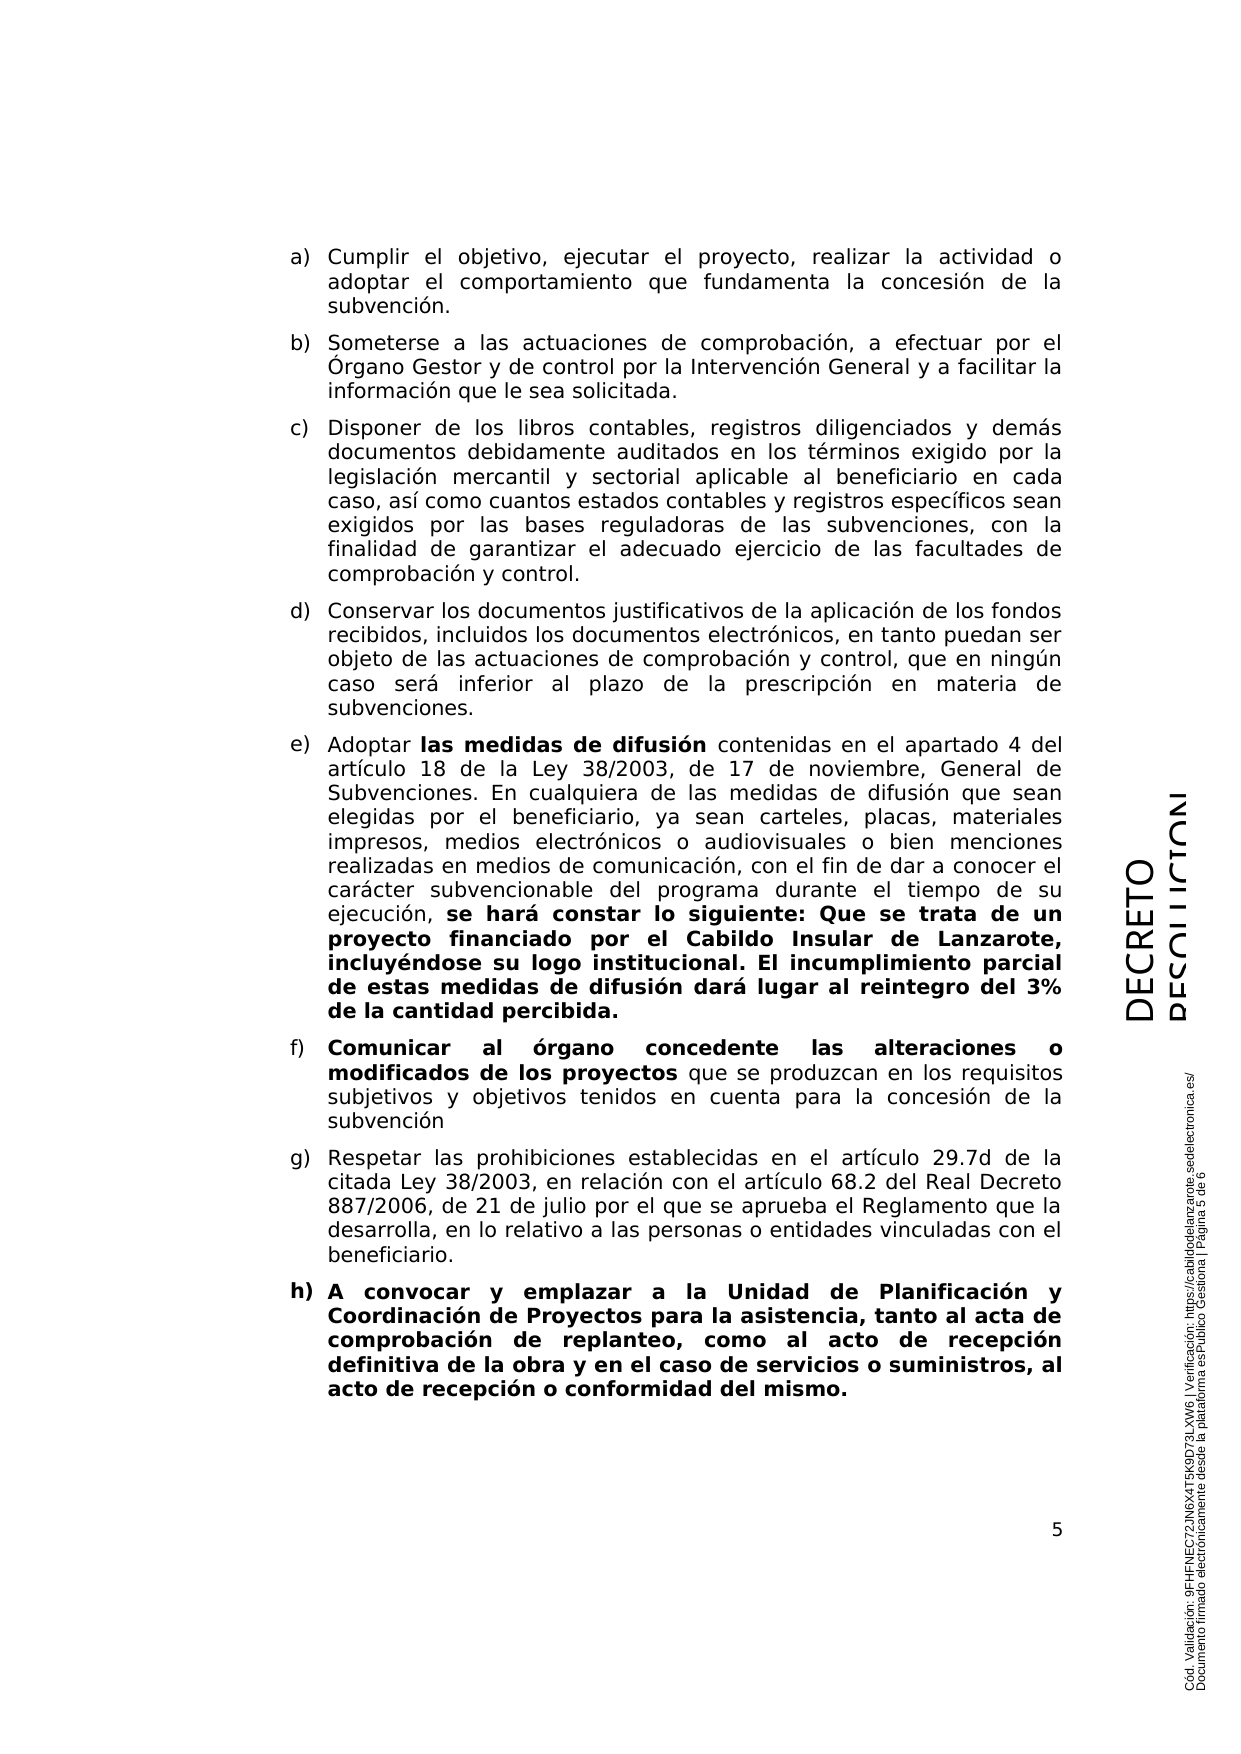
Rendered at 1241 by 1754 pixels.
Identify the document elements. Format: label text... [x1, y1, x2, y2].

text e) [290, 732, 313, 757]
text Cumplir el objetivo, ejecutar el proyecto, realizar la actividad o adoptar el comportamiento que fundamenta la concesión de la subvención. [327, 245, 1063, 318]
text o [1048, 1036, 1065, 1060]
text concedente [645, 1036, 783, 1060]
text c) [290, 416, 312, 440]
text 5 [1051, 1519, 1066, 1541]
text f) [290, 1036, 308, 1060]
text d) [290, 599, 313, 623]
text alteraciones [874, 1036, 1021, 1060]
text b) [290, 331, 313, 355]
text Disponer de los libros contables, registros diligenciados y demás documentos debidamente auditados en los términos exigido por la legislación mercantil y sectorial aplicable al beneficiario en cada caso, así como cuantos estados contables y registros específicos sean exigidos por las bases reguladoras de las subvenciones, con la finalidad de garantizar el adecuado ejercicio de las facultades de comprobación y control. [327, 416, 1063, 586]
text A convocar y emplazar a la Unidad de Planificación y Coordinación de Proyectos para la asistencia, tanto al acta de comprobación de replanteo, como al acto de recepción definitiva de la obra y en el caso de servicios o suministros, al acto de recepción o conformidad del mismo. [327, 1280, 1063, 1401]
text Comunicar al órgano [327, 1036, 617, 1060]
text DECRETO RESOLUCION [1117, 629, 1183, 1027]
text g) [290, 1146, 313, 1170]
text a) [290, 245, 313, 270]
text Respetar las prohibiciones establecidas en el artículo 29.7d de la citada Ley 38/2003, en relación con el artículo 68.2 del Real Decreto 887/2006, de 21 de julio por el que se aprueba el Reglamento que la desarrolla, en lo relativo a las personas o entidades vinculadas con el beneficiario. [327, 1146, 1063, 1267]
text modificados de los proyectos que se produzcan en los requisitos subjetivos y objetivos tenidos en cuenta para la concesión de la subvención [327, 1061, 1063, 1133]
text Someterse a las actuaciones de comprobación, a efectuar por el Órgano Gestor y de control por la Intervención General y a facilitar la información que le sea solicitada. [327, 331, 1063, 404]
text Conservar los documentos justificativos de la aplicación de los fondos recibidos, incluidos los documentos electrónicos, en tanto puedan ser objeto de las actuaciones de comprobación y control, que en ningún caso será inferior al plazo de la prescripción en materia de subvenciones. [327, 599, 1063, 720]
text Cód. Validación: 9FHFNEC72JN6X4T5K9D73LXW6 | Verificación: https://cabildodelanzarote.sedelectronica.es/ Documento firmado electrónicamente desde la plataforma esPublico Gestiona | Página 5 de 6 [1183, 1075, 1208, 1694]
text Adoptar las medidas de difusión contenidas en el apartado 4 del artículo 18 de la Ley 38/2003, de 17 de noviembre, General de Subvenciones. En cualquiera de las medidas de difusión que sean elegidas por el beneficiario, ya sean carteles, placas, materiales impresos, medios electrónicos o audiovisuales o bien menciones realizadas en medios de comunicación, con el fin de dar a conocer el carácter subvencionable del programa durante el tiempo de su ejecución, se hará constar lo siguiente: Que se trata de un proyecto financiado por el Cabildo Insular de Lanzarote, incluyéndose su logo institucional. El incumplimiento parcial de estas medidas de difusión dará lugar al reintegro del 3% de la cantidad percibida. [327, 733, 1063, 1024]
text h) [290, 1279, 316, 1304]
text las [811, 1036, 846, 1060]
